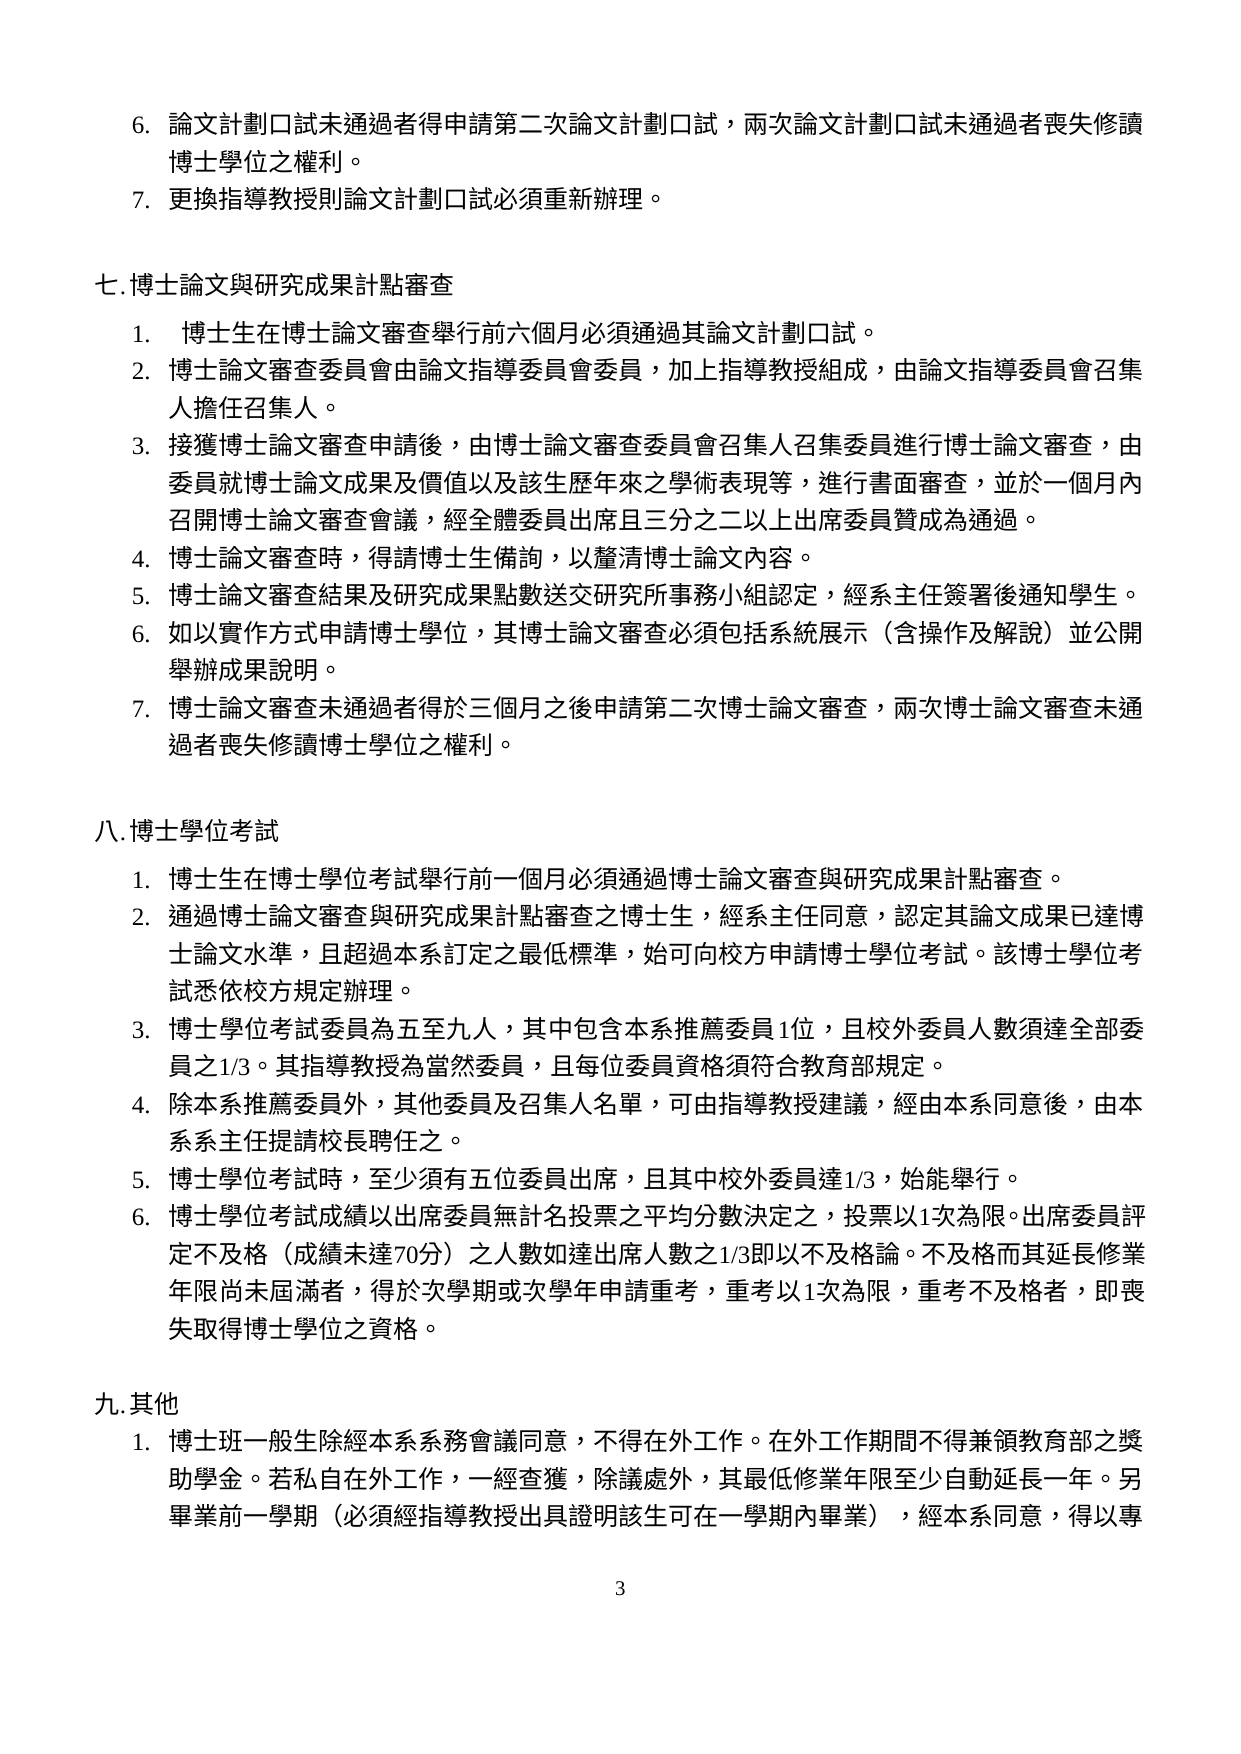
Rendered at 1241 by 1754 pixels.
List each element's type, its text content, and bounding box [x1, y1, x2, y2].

list 博士論文審查未通過者得於三個月之後申請第二次博士論文審查，兩次博士論文審查未通過者喪失修讀博士學位之權利。 [132, 688, 1146, 763]
list 博士論文審查委員會由論文指導委員會委員，加上指導教授組成，由論文指導委員會召集人擔任召集人。 [132, 350, 1146, 425]
list 博士學位考試委員為五至九人，其中包含本系推薦委員1位，且校外委員人數須達全部委員之1/3。其指導教授為當然委員，且每位委員資格須符合教育部規定。 [132, 1008, 1146, 1083]
list 博士生在博士論文審查舉行前六個月必須通過其論文計劃口試。 [132, 313, 1146, 350]
list 更換指導教授則論文計劃口試必須重新辦理。 [132, 179, 1146, 217]
list 博士班一般生除經本系系務會議同意，不得在外工作。在外工作期間不得兼領教育部之獎助學金。若私自在外工作，一經查獲，除議處外，其最低修業年限至少自動延長一年。另畢業前一學期（必須經指導教授出具證明該生可在一學期內畢業），經本系同意，得以專職。 [132, 1421, 1146, 1533]
list 接獲博士論文審查申請後，由博士論文審查委員會召集人召集委員進行博士論文審查，由委員就博士論文成果及價值以及該生歷年來之學術表現等，進行書面審查，並於一個月內召開博士論文審查會議，經全體委員出席且三分之二以上出席委員贊成為通過。 [132, 425, 1146, 538]
list 博士生在博士學位考試舉行前一個月必須通過博士論文審查與研究成果計點審查。 [132, 858, 1146, 896]
list 通過博士論文審查與研究成果計點審查之博士生，經系主任同意，認定其論文成果已達博士論文水準，且超過本系訂定之最低標準，始可向校方申請博士學位考試。該博士學位考試悉依校方規定辦理。 [132, 896, 1146, 1008]
text 八. 博士學位考試 [94, 811, 1146, 848]
list 博士論文審查結果及研究成果點數送交研究所事務小組認定，經系主任簽署後通知學生。 [132, 575, 1146, 613]
list 博士學位考試成績以出席委員無計名投票之平均分數決定之，投票以1次為限。出席委員評定不及格（成績未達70分）之人數如達出席人數之1/3即以不及格論。不及格而其延長修業年限尚未屆滿者，得於次學期或次學年申請重考，重考以1次為限，重考不及格者，即喪失取得博士學位之資格。 [132, 1196, 1146, 1346]
list 博士論文審查時，得請博士生備詢，以釐清博士論文內容。 [132, 538, 1146, 575]
list 如以實作方式申請博士學位，其博士論文審查必須包括系統展示（含操作及解說）並公開舉辦成果說明。 [132, 613, 1146, 688]
text 九. 其他 [94, 1383, 1146, 1421]
list 除本系推薦委員外，其他委員及召集人名單，可由指導教授建議，經由本系同意後，由本系系主任提請校長聘任之。 [132, 1083, 1146, 1158]
list 論文計劃口試未通過者得申請第二次論文計劃口試，兩次論文計劃口試未通過者喪失修讀博士學位之權利。 [132, 104, 1146, 179]
list 博士學位考試時，至少須有五位委員出席，且其中校外委員達1/3，始能舉行。 [132, 1158, 1146, 1196]
text 七. 博士論文與研究成果計點審查 [94, 265, 1146, 302]
